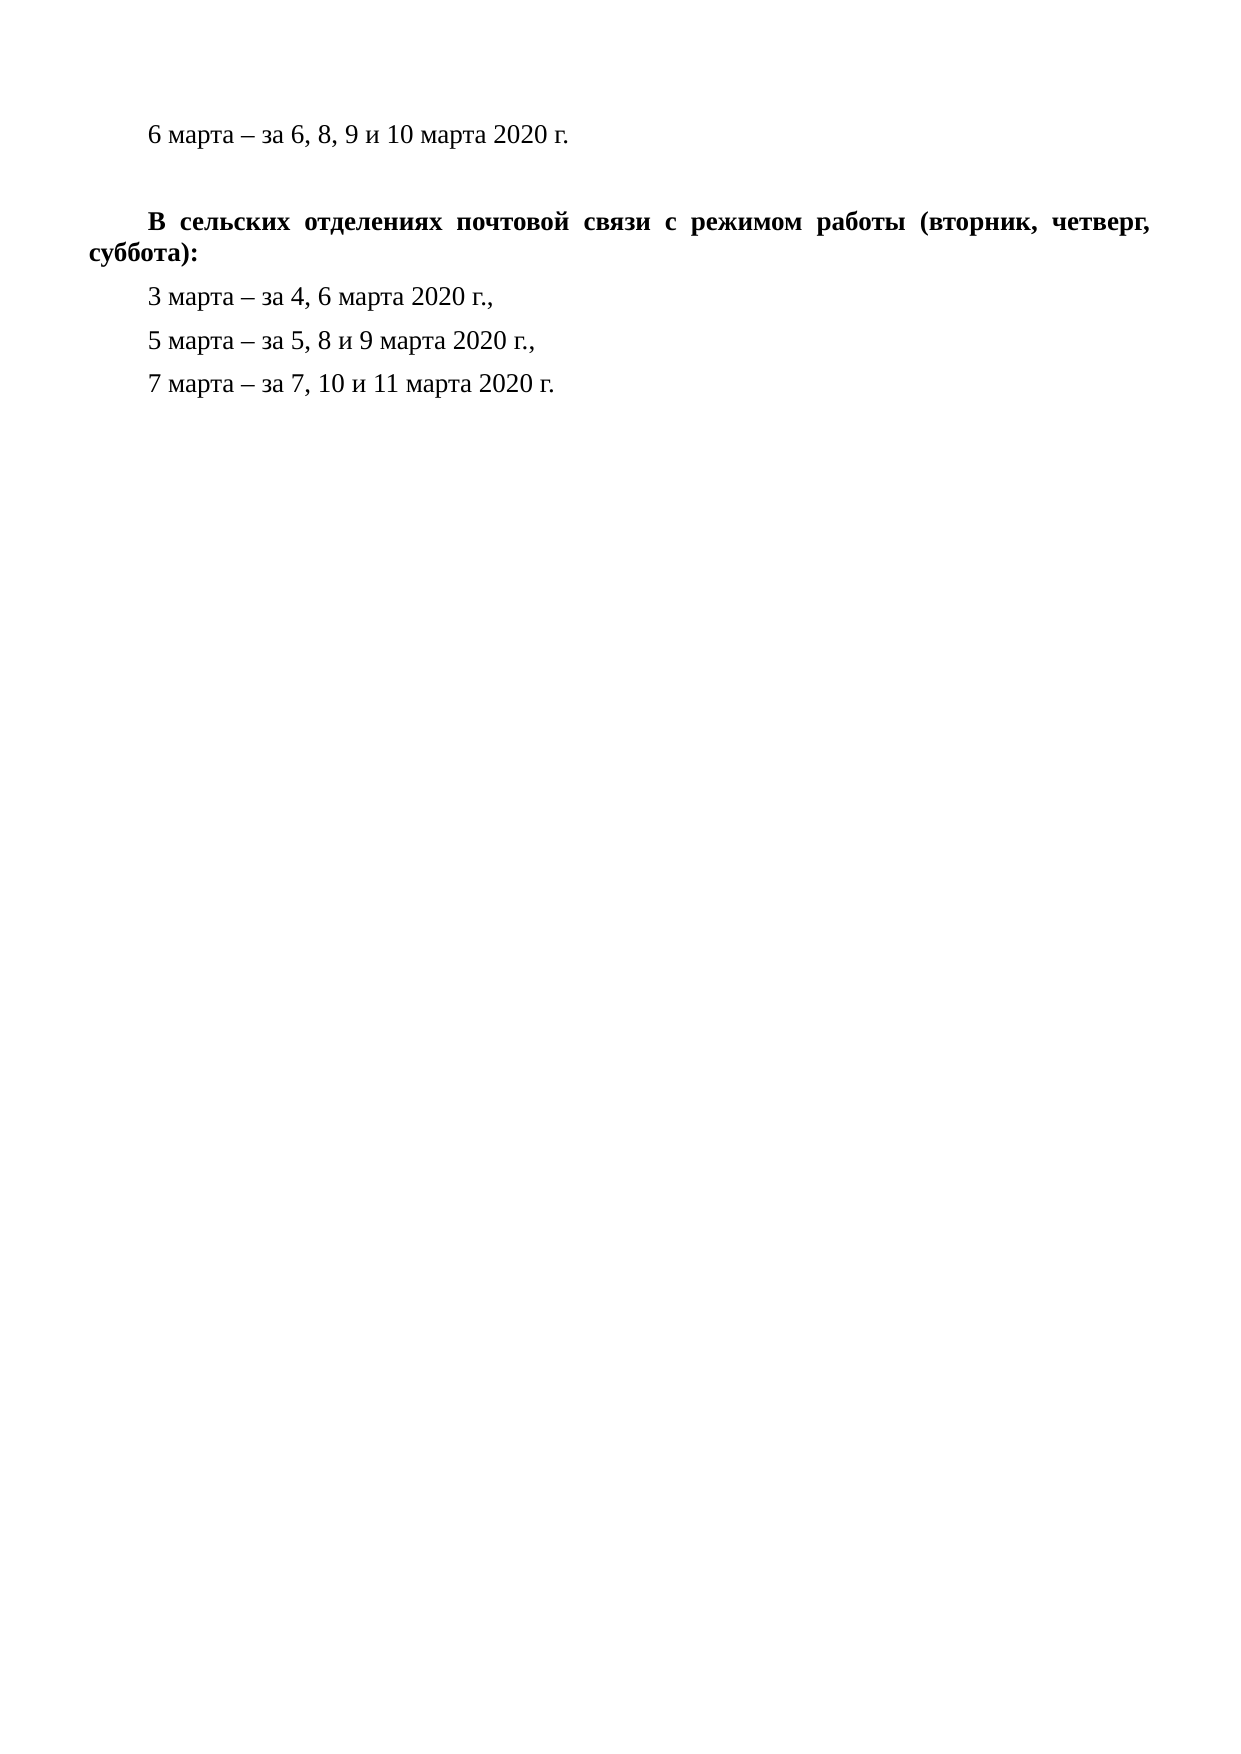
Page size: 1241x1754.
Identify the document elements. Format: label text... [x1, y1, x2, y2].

text 6 марта – за 6, 8, 9 и 10 марта 2020 г. [89, 118, 1152, 149]
text 5 марта – за 5, 8 и 9 марта 2020 г., [89, 324, 1152, 355]
text 3 марта – за 4, 6 марта 2020 г., [89, 280, 1152, 311]
text В сельских отделениях почтовой связи с режимом работы (вторник, четверг, суббота): [89, 205, 1152, 268]
text 7 марта – за 7, 10 и 11 марта 2020 г. [89, 367, 1152, 399]
